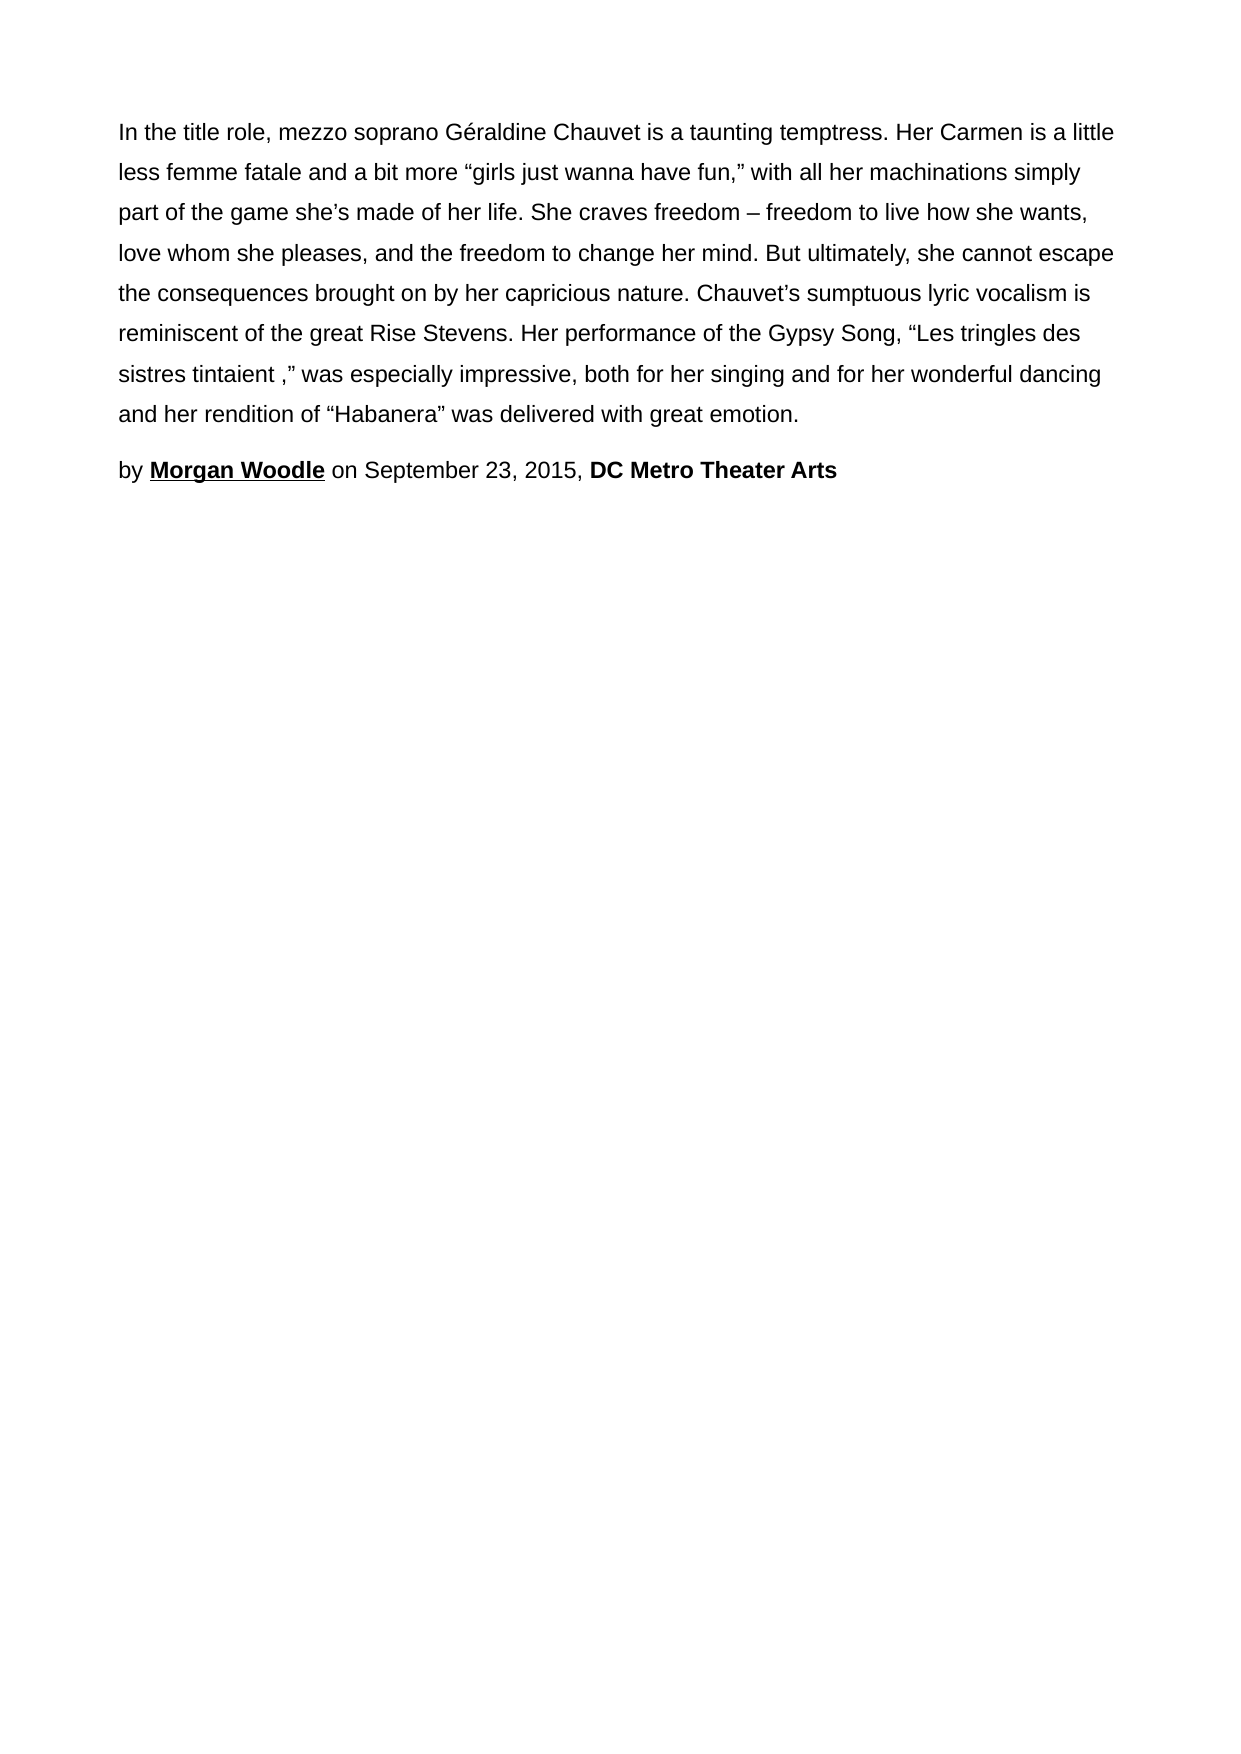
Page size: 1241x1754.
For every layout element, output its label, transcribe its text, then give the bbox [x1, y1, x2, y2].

text by Morgan Woodle on September 23, 2015, DC Metro Theater Arts [118, 456, 1122, 483]
text In the title role, mezzo soprano Géraldine Chauvet is a taunting temptress. Her Carmen is a little less femme fatale and a bit more “girls just wanna have fun,” with all her machinations simply part of the game she’s made of her life. She craves freedom – freedom to live how she wants, love whom she pleases, and the freedom to change her mind. But ultimately, she cannot escape the consequences brought on by her capricious nature. Chauvet’s sumptuous lyric vocalism is reminiscent of the great Rise Stevens. Her performance of the Gypsy Song, “Les tringles des sistres tintaient ,” was especially impressive, both for her singing and for her wonderful dancing and her rendition of “Habanera” was delivered with great emotion. [118, 118, 1122, 427]
